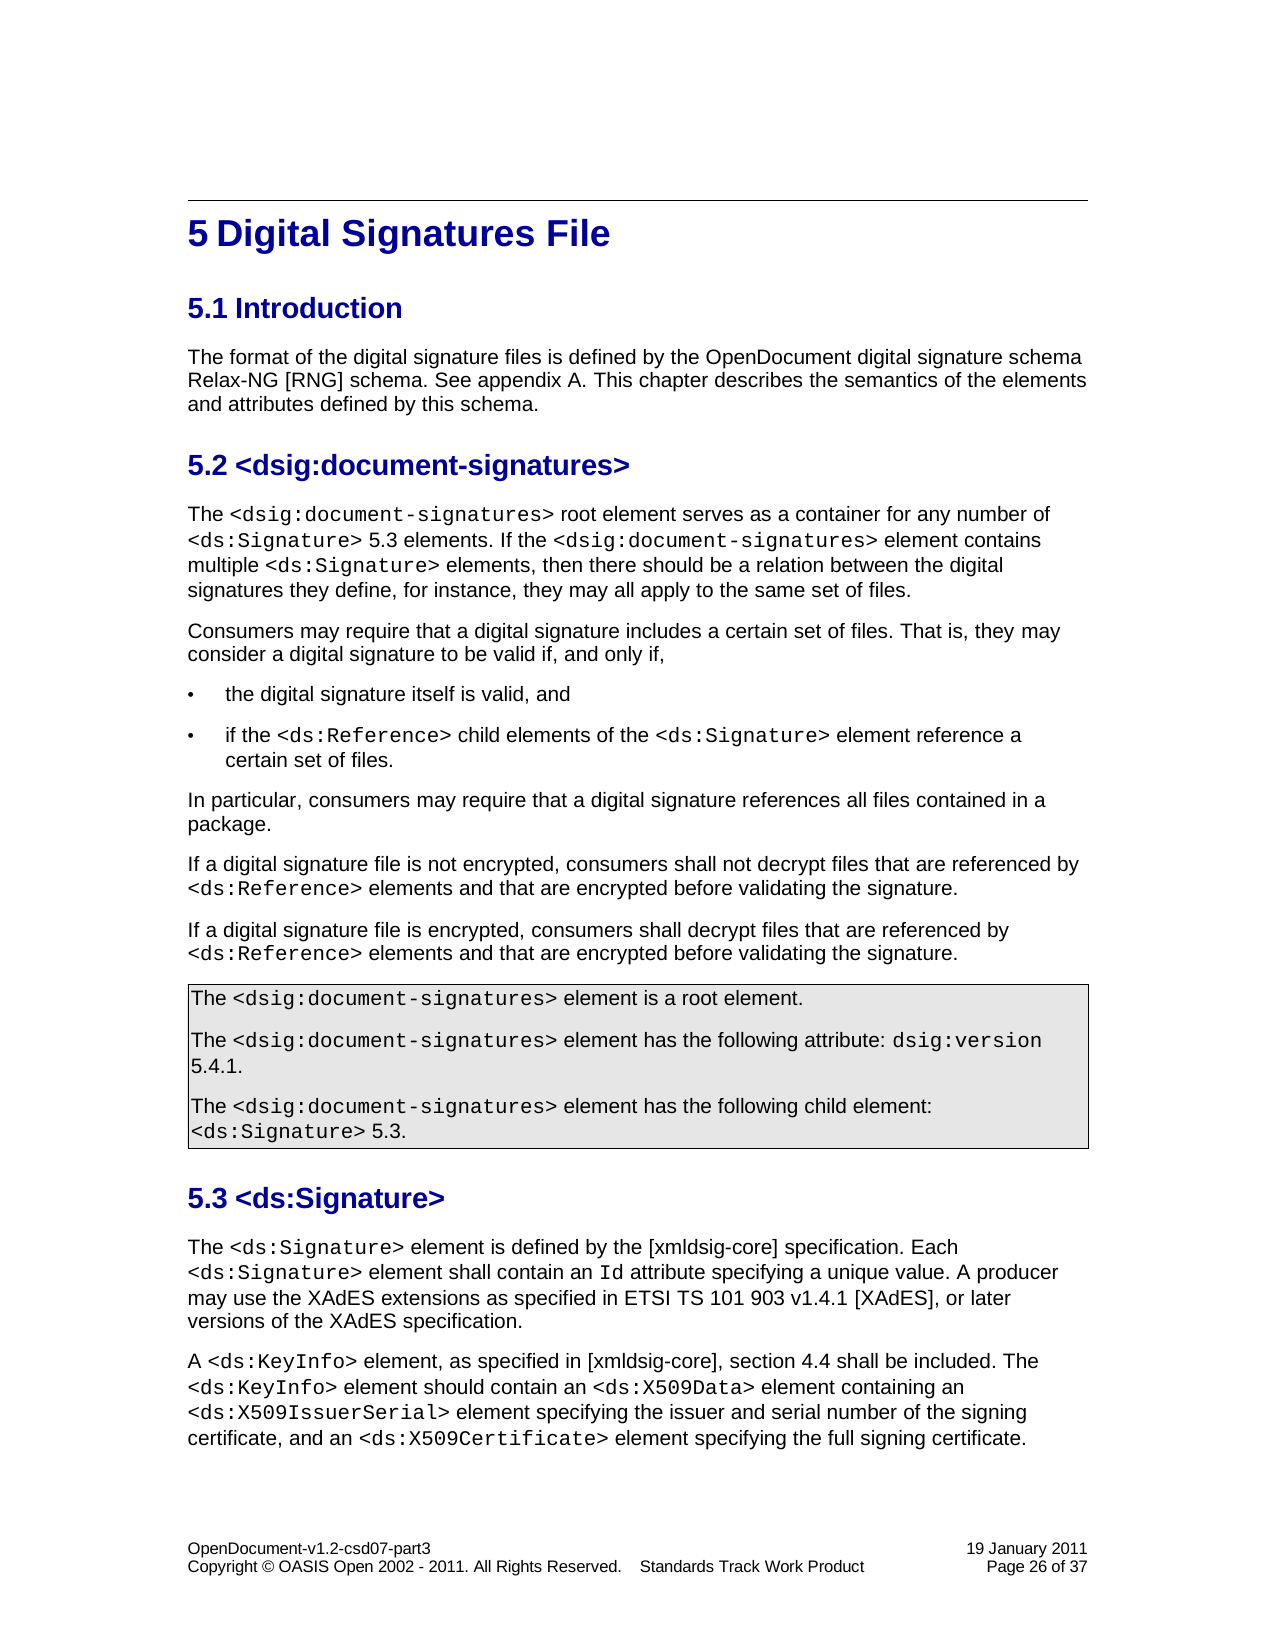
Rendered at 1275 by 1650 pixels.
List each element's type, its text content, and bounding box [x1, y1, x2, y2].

subtitle Introduction [187, 292, 1088, 324]
text If a digital signature file is not encrypted, consumers shall not decrypt files that are referenced by <ds:Reference> elements and that are encrypted before validating the signature. [187, 852, 1088, 901]
text In particular, consumers may require that a digital signature references all files contained in a package. [187, 789, 1088, 836]
subtitle Digital Signatures File [187, 201, 1088, 254]
text The <ds:Signature> element is defined by the [xmldsig-core] specification. Each <ds:Signature> element shall contain an Id attribute specifying a unique value. A producer may use the XAdES extensions as specified in ETSI TS 101 903 v1.4.1 [XAdES], or later versions of the XAdES specification. [187, 1235, 1088, 1333]
text The format of the digital signature files is defined by the OpenDocument digital signature schema Relax-NG [RNG] schema. See appendix A. This chapter describes the semantics of the elements and attributes defined by this schema. [187, 345, 1088, 416]
list the digital signature itself is valid, and [187, 683, 1088, 706]
list The <dsig:document-signatures> element has the following child element: <ds:Signature> 5.3. [189, 1091, 1088, 1148]
list The <dsig:document-signatures> element is a root element. [189, 985, 1088, 1012]
text If a digital signature file is encrypted, consumers shall decrypt files that are referenced by <ds:Reference> elements and that are encrypted before validating the signature. [187, 918, 1088, 967]
subtitle <dsig:document-signatures> [187, 449, 1088, 482]
text Consumers may require that a digital signature includes a certain set of files. That is, they may consider a digital signature to be valid if, and only if, [187, 619, 1088, 666]
text A <ds:KeyInfo> element, as specified in [xmldsig-core], section 4.4 shall be included. The <ds:KeyInfo> element should contain an <ds:X509Data> element containing an <ds:X509IssuerSerial> element specifying the issuer and serial number of the signing certificate, and an <ds:X509Certificate> element specifying the full signing certificate. [187, 1350, 1088, 1451]
text The <dsig:document-signatures> root element serves as a container for any number of <ds:Signature> 5.3 elements. If the <dsig:document-signatures> element contains multiple <ds:Signature> elements, then there should be a relation between the digital signatures they define, for instance, they may all apply to the same set of files. [187, 503, 1088, 602]
subtitle <ds:Signature> [187, 1182, 1088, 1214]
list The <dsig:document-signatures> element has the following attribute: dsig:version 5.4.1. [189, 1026, 1088, 1078]
list if the <ds:Reference> child elements of the <ds:Signature> element reference a certain set of files. [187, 723, 1088, 772]
